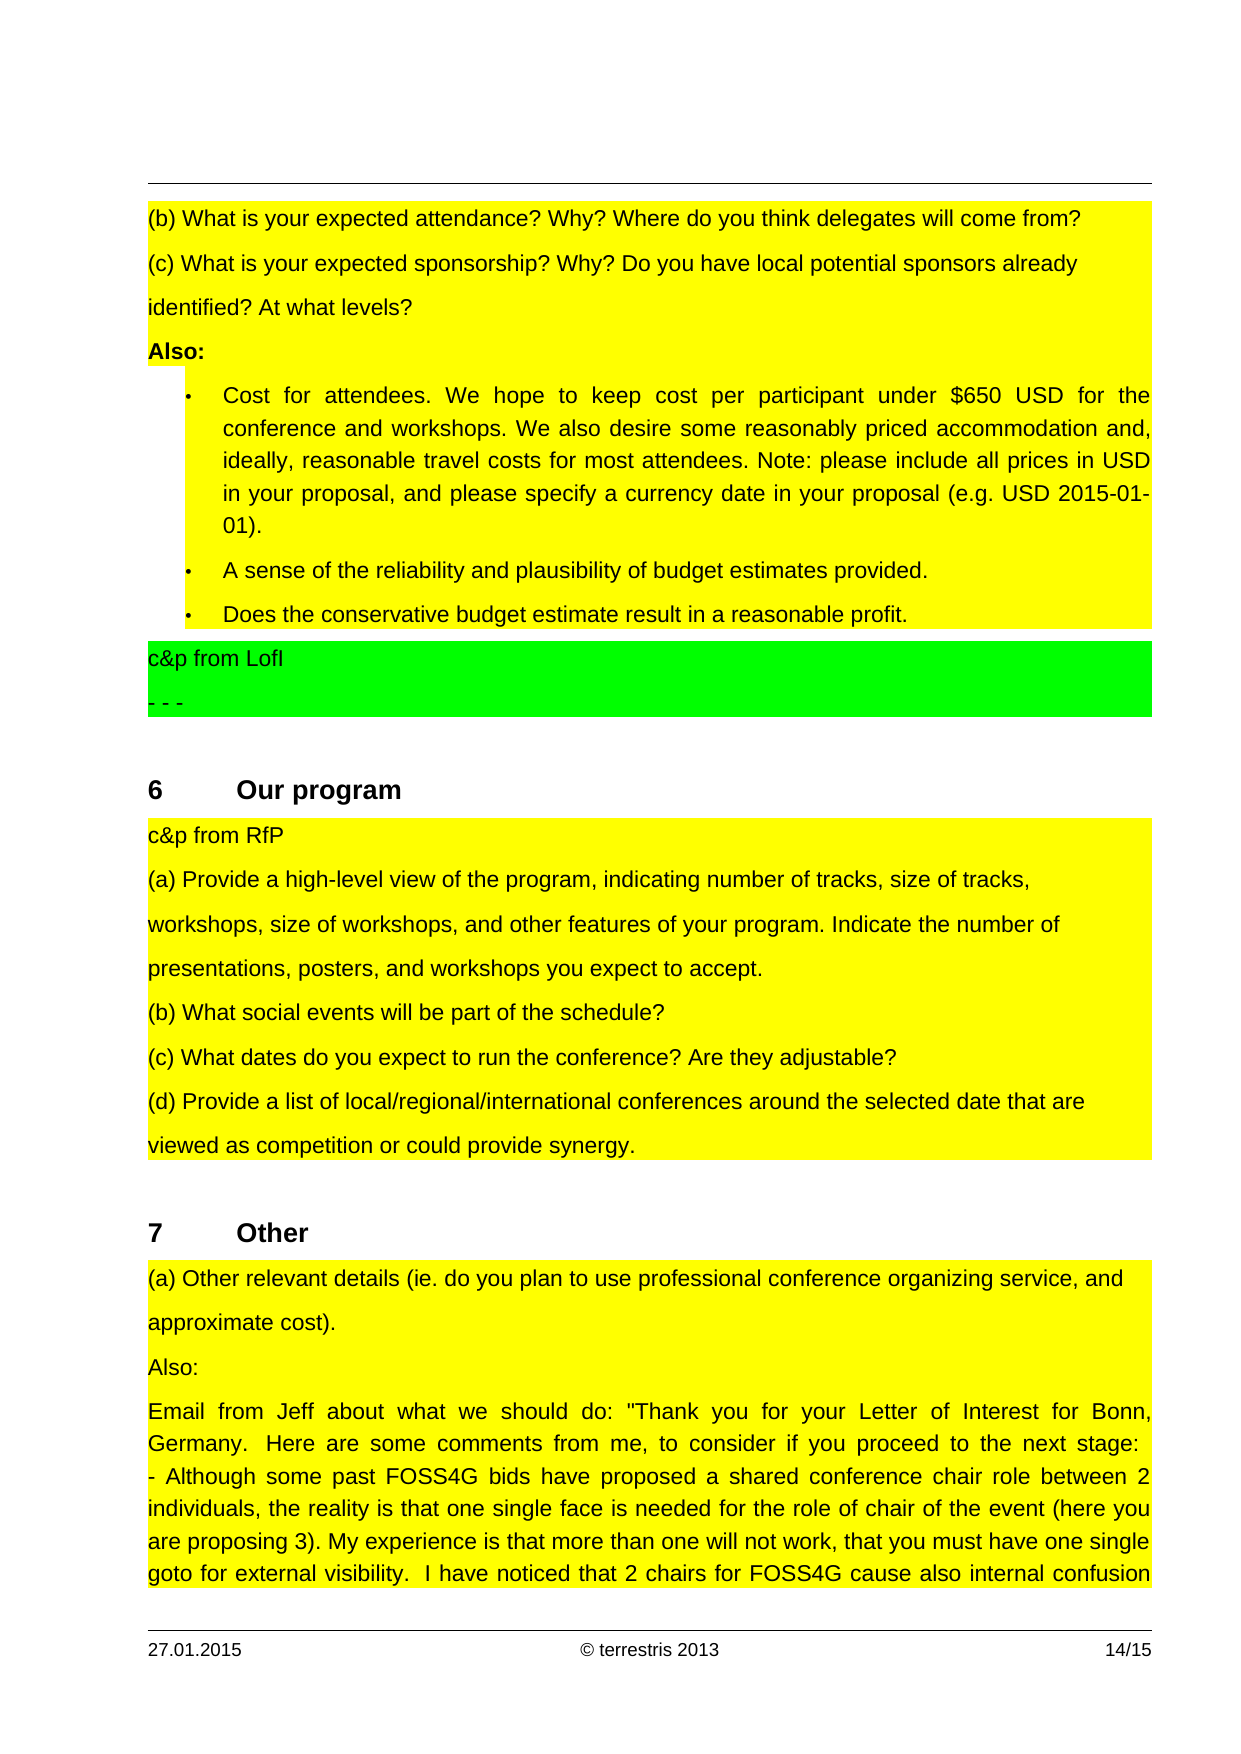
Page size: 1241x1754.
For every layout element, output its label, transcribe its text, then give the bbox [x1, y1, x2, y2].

text (d) Provide a list of local/regional/international conferences around the selected date that are [148, 1083, 1152, 1116]
text (a) Provide a high-level view of the program, indicating number of tracks, size of tracks, [148, 862, 1152, 894]
text - - - [148, 685, 1152, 717]
list A sense of the reliability and plausibility of budget estimates provided. [185, 552, 1152, 584]
text approximate cost). [148, 1305, 1152, 1337]
subtitle Other [148, 1216, 1152, 1249]
text (a) Other relevant details (ie. do you plan to use professional conference organizing service, and [148, 1260, 1152, 1293]
text (c) What is your expected sponsorship? Why? Do you have local potential sponsors already [148, 245, 1152, 277]
list Cost for attendees. We hope to keep cost per participant under $650 USD for the conference and workshops. We also desire some reasonably priced accommodation and, ideally, reasonable travel costs for most attendees. Note: please include all prices in USD in your proposal, and please specify a currency date in your proposal (e.g. USD 2015-01-01). [185, 378, 1152, 540]
text c&p from RfP [148, 818, 1152, 850]
list Does the conservative budget estimate result in a reasonable profit. [185, 596, 1152, 629]
text Email from Jeff about what we should do: "Thank you for your Letter of Interest for Bonn, Germany. Here are some comments from me, to consider if you proceed to the next stage: - Although some past FOSS4G bids have proposed a shared conference chair role between 2 individuals, the reality is that one single face is needed for the role of chair of the event (here you are proposing 3). My experience is that more than one will not work, that you must have one single goto for external visibility. I have noticed that 2 chairs for FOSS4G cause also internal confusion [148, 1393, 1152, 1588]
text viewed as competition or could provide synergy. [148, 1128, 1152, 1160]
text identified? At what levels? [148, 289, 1152, 322]
text Also: [148, 1349, 1152, 1381]
text Also: [148, 333, 1152, 366]
text (b) What is your expected attendance? Why? Where do you think delegates will come from? [148, 201, 1152, 233]
text presentations, posters, and workshops you expect to accept. [148, 951, 1152, 983]
text (c) What dates do you expect to run the conference? Are they adjustable? [148, 1039, 1152, 1072]
subtitle Our program [148, 773, 1152, 806]
text c&p from LofI [148, 641, 1152, 673]
text (b) What social events will be part of the schedule? [148, 995, 1152, 1027]
text workshops, size of workshops, and other features of your program. Indicate the number of [148, 906, 1152, 939]
